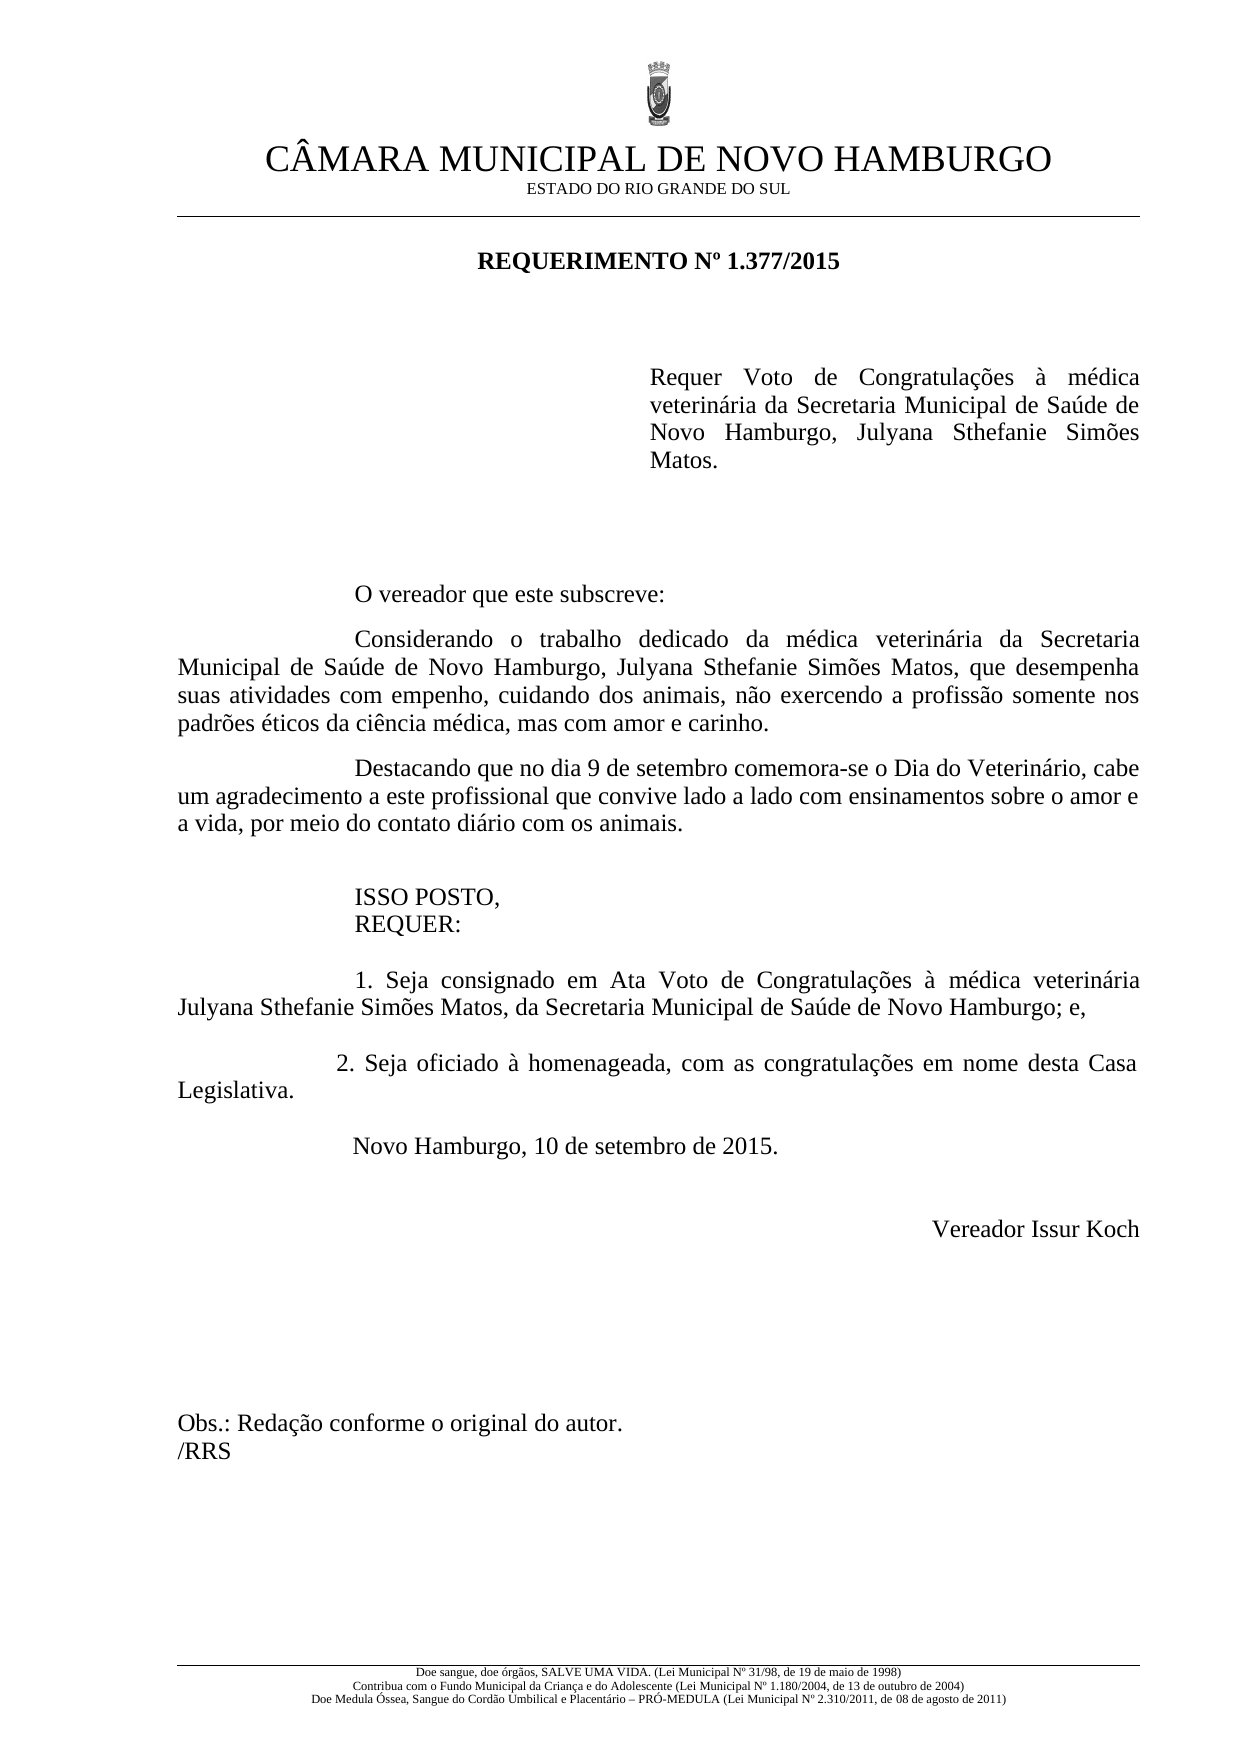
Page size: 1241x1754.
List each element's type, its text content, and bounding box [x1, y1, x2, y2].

text REQUER: [177, 910, 1140, 938]
text Requer Voto de Congratulações à médica veterinária da Secretaria Municipal de Saúde de Novo Hamburgo, Julyana Sthefanie Simões Matos. [649, 363, 1140, 474]
text Destacando que no dia 9 de setembro comemora-se o Dia do Veterinário, cabe um agradecimento a este profissional que convive lado a lado com ensinamentos sobre o amor e a vida, por meio do contato diário com os animais. [177, 754, 1140, 837]
text Considerando o trabalho dedicado da médica veterinária da Secretaria Municipal de Saúde de Novo Hamburgo, Julyana Sthefanie Simões Matos, que desempenha suas atividades com empenho, cuidando dos animais, não exercendo a profissão somente nos padrões éticos da ciência médica, mas com amor e carinho. [177, 626, 1140, 736]
text O vereador que este subscreve: [177, 580, 1140, 608]
text /RRS [177, 1437, 1140, 1464]
text Vereador Issur Koch [177, 1215, 1140, 1243]
text Obs.: Redação conforme o original do autor. [177, 1409, 1140, 1437]
text 1. Seja consignado em Ata Voto de Congratulações à médica veterinária Julyana Sthefanie Simões Matos, da Secretaria Municipal de Saúde de Novo Hamburgo; e, [177, 966, 1140, 1021]
list Novo Hamburgo, 10 de setembro de 2015. [177, 1132, 1140, 1160]
text ISSO POSTO, [177, 883, 1140, 910]
list 2. Seja oficiado à homenageada, com as congratulações em nome desta Casa Legislativa. [177, 1049, 1140, 1104]
text REQUERIMENTO Nº 1.377/2015 [177, 247, 1140, 274]
